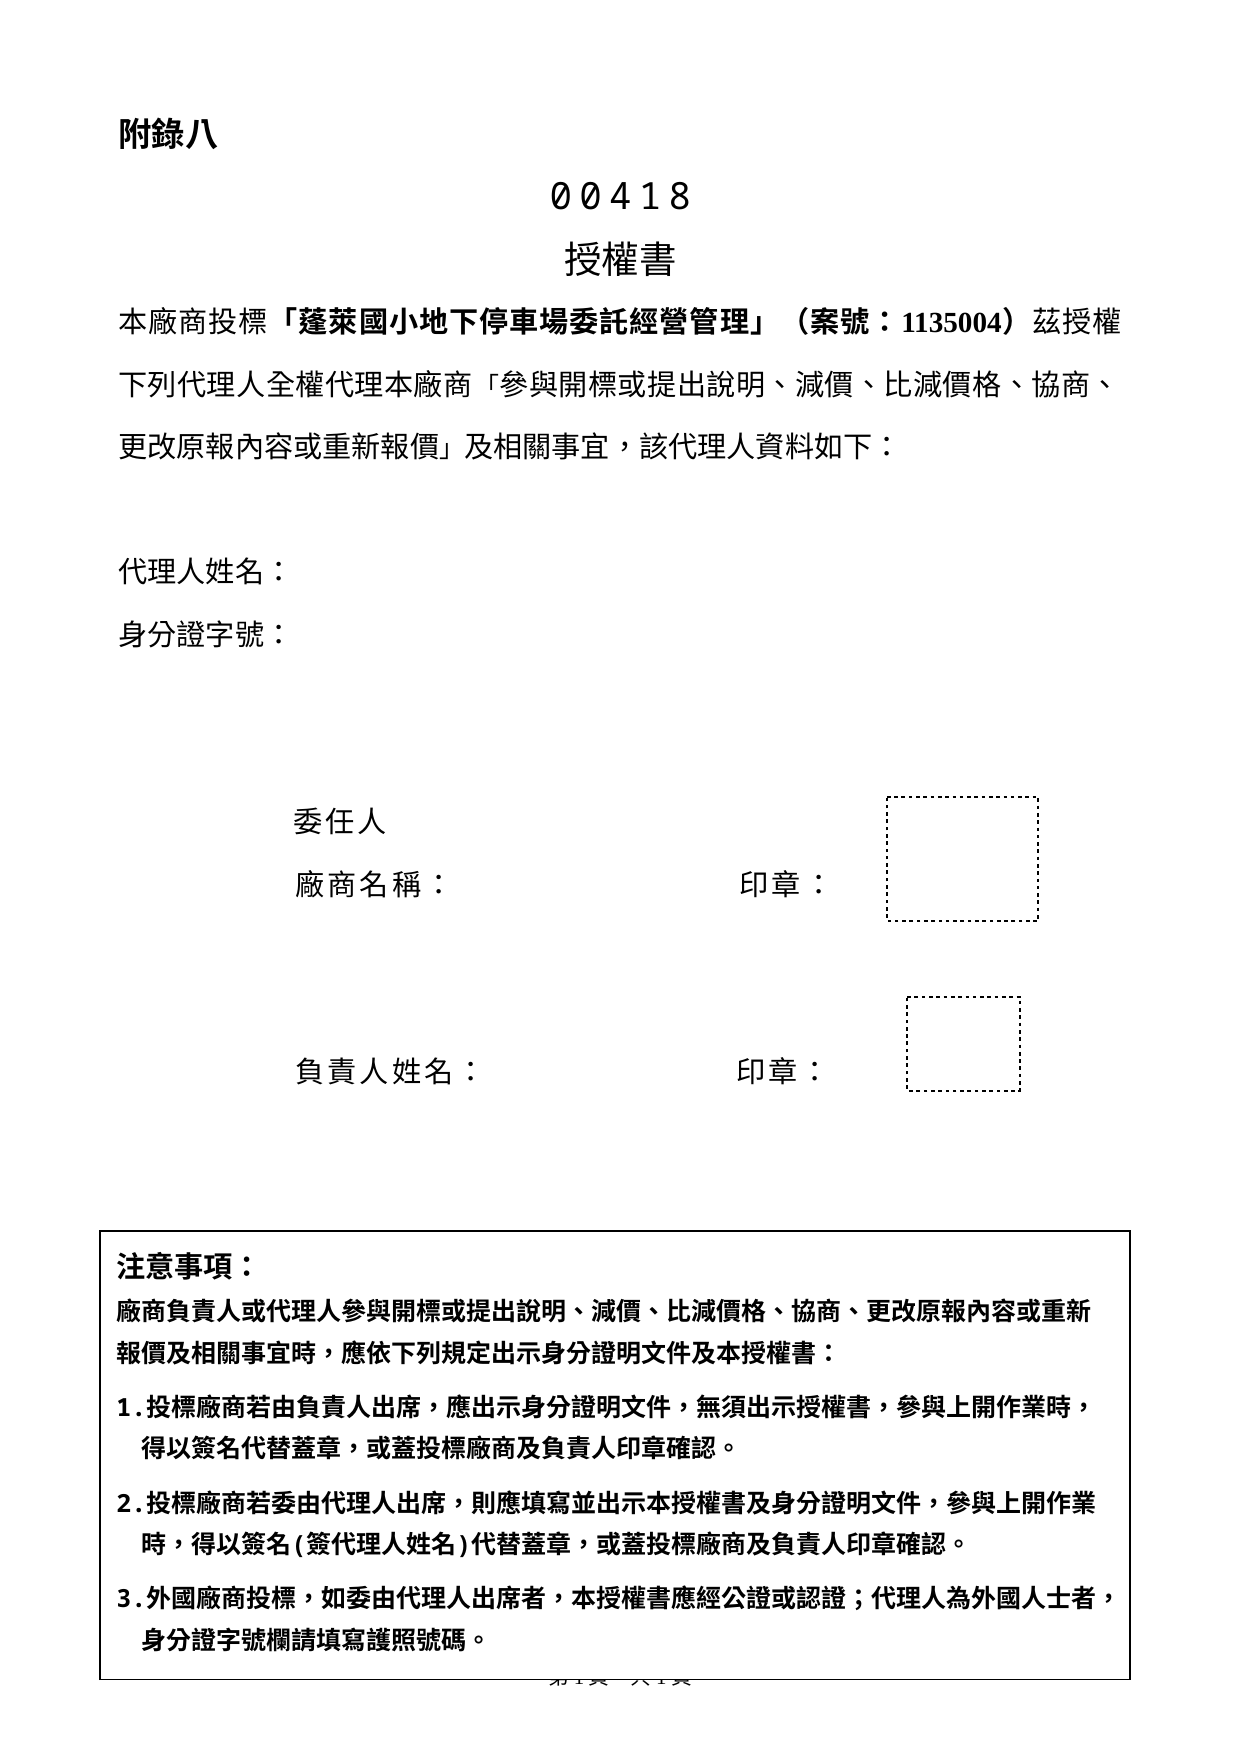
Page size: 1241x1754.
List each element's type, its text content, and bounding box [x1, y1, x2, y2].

text [1020, 1028, 1122, 1091]
text 負責人姓名： 印章： [118, 1028, 907, 1091]
text 代理人姓名： [118, 528, 1122, 591]
text 3.外國廠商投標，如委由代理人出席者，本授權書應經公證或認證；代理人為外國人士者，身分證字號欄請填寫護照號碼。 [116, 1574, 1114, 1658]
text 本廠商投標「蓬萊國小地下停車場委託經營管理」（案號：1135004）茲授權下列代理人全權代理本廠商「參與開標或提出說明、減價、比減價格、協商、更改原報內容或重新報價」及相關事宜，該代理人資料如下： [118, 278, 1122, 466]
text 授權書 [118, 216, 1122, 278]
text 2.投標廠商若委由代理人出席，則應填寫並出示本授權書及身分證明文件，參與上開作業時，得以簽名(簽代理人姓名)代替蓋章，或蓋投標廠商及負責人印章確認。 [116, 1479, 1114, 1562]
text 1.投標廠商若由負責人出席，應出示身分證明文件，無須出示授權書，參與上開作業時，得以簽名代替蓋章，或蓋投標廠商及負責人印章確認。 [116, 1383, 1114, 1466]
text 00418 [118, 153, 1122, 216]
text 廠商負責人或代理人參與開標或提出說明、減價、比減價格、協商、更改原報內容或重新報價及相關事宜時，應依下列規定出示身分證明文件及本授權書： [116, 1287, 1114, 1370]
text [1038, 841, 1122, 903]
subtitle 附錄八 [118, 91, 1122, 153]
text 委任人 [118, 778, 1122, 841]
text 廠商名稱： 印章： [118, 841, 887, 903]
text 身分證字號： [118, 591, 1122, 653]
text 注意事項： [116, 1239, 1114, 1287]
